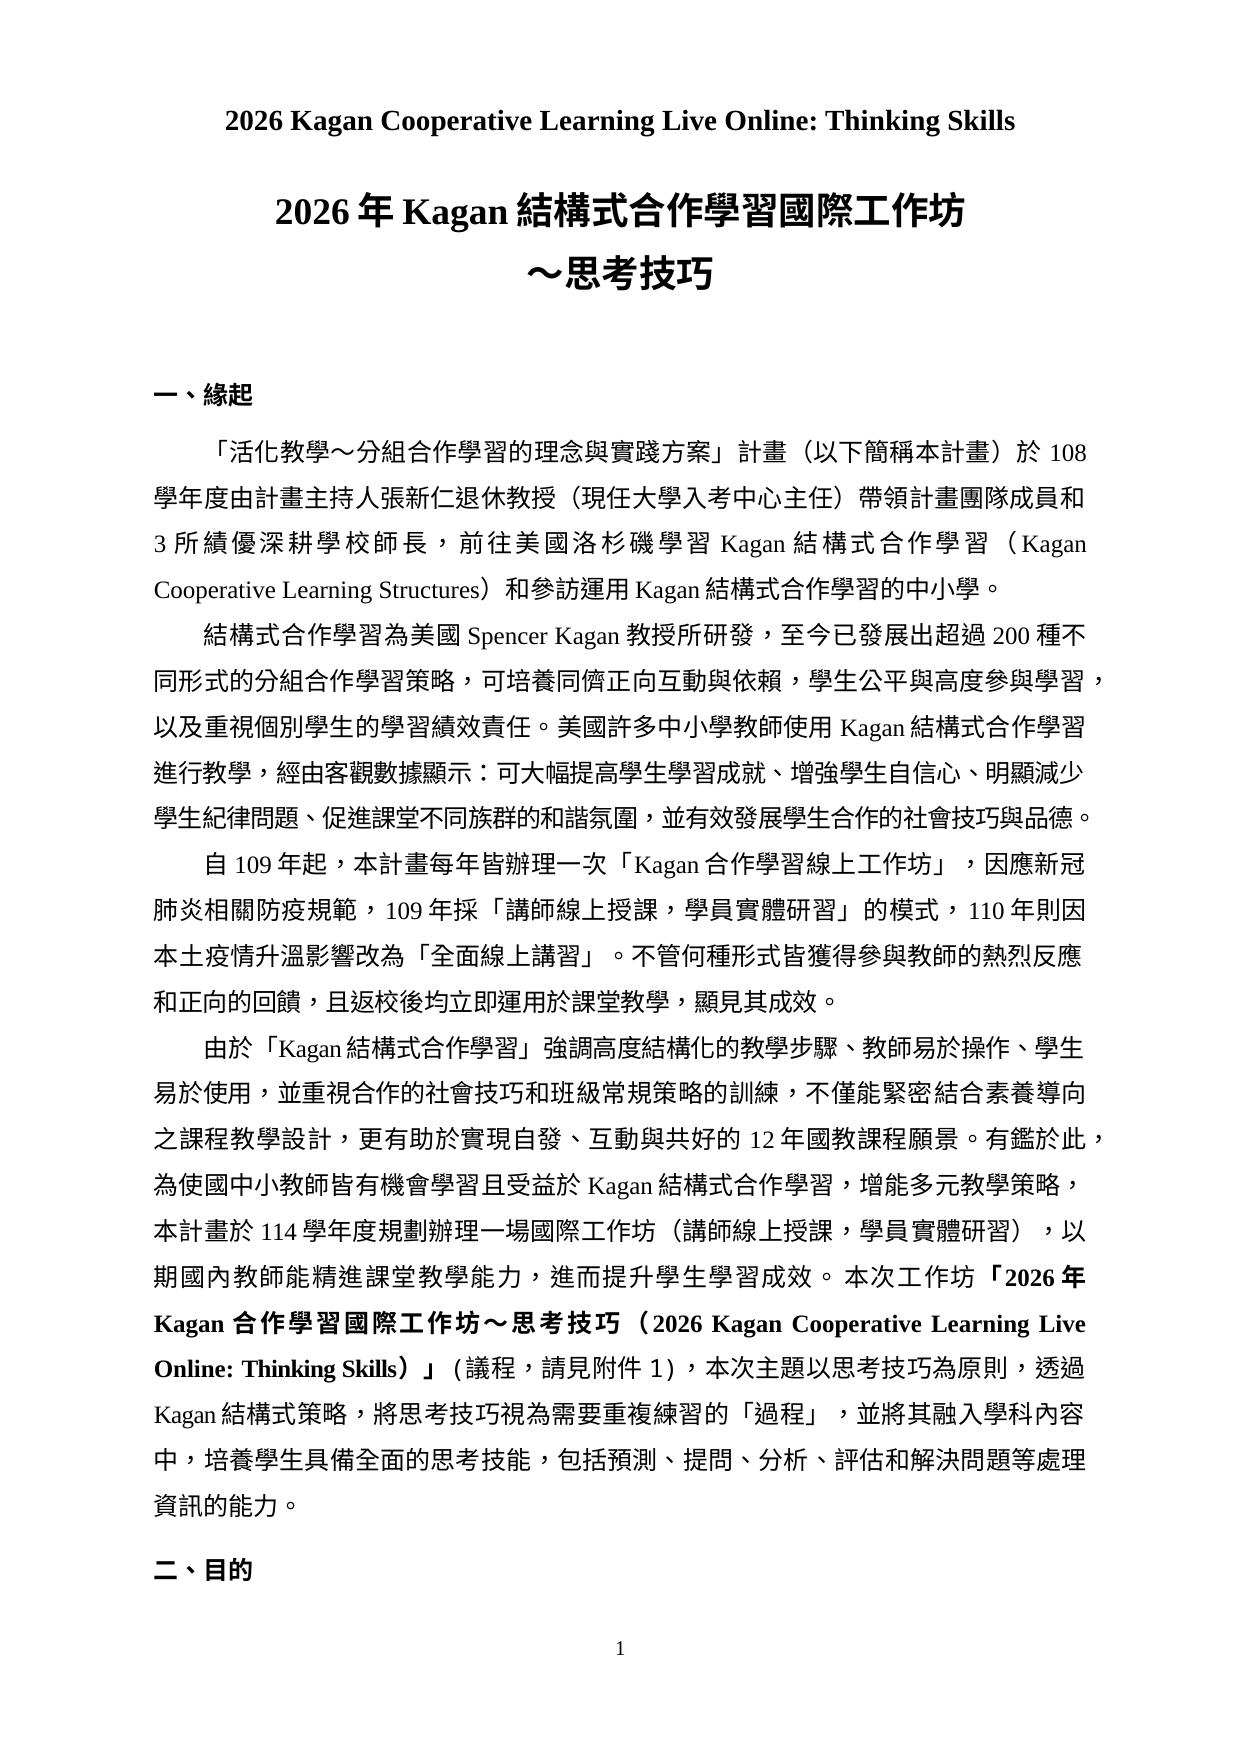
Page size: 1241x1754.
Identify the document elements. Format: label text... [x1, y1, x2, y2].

text 由於「Kagan結構式合作學習」強調高度結構化的教學步驟、教師易於操作、學生易於使用，並重視合作的社會技巧和班級常規策略的訓練，不僅能緊密結合素養導向之課程教學設計，更有助於實現自發、互動與共好的12年國教課程願景。有鑑於此，為使國中小教師皆有機會學習且受益於Kagan結構式合作學習，增能多元教學策略，本計畫於114學年度規劃辦理一場國際工作坊（講師線上授課，學員實體研習），以期國內教師能精進課堂教學能力，進而提升學生學習成效。本次工作坊「2026年Kagan合作學習國際工作坊～思考技巧（2026 Kagan Cooperative Learning Live Online: Thinking Skills）」(議程，請見附件1)，本次主題以思考技巧為原則，透過Kagan結構式策略，將思考技巧視為需要重複練習的「過程」，並將其融入學科內容中，培養學生具備全面的思考技能，包括預測、提問、分析、評估和解決問題等處理資訊的能力。 [153, 1020, 1087, 1524]
text 2026 Kagan Cooperative Learning Live Online: Thinking Skills [153, 103, 1087, 137]
text 一、緣起 [153, 374, 1087, 412]
text 自109年起，本計畫每年皆辦理一次「Kagan合作學習線上工作坊」，因應新冠肺炎相關防疫規範，109年採「講師線上授課，學員實體研習」的模式，110年則因本土疫情升溫影響改為「全面線上講習」。不管何種形式皆獲得參與教師的熱烈反應和正向的回饋，且返校後均立即運用於課堂教學，顯見其成效。 [153, 837, 1087, 1020]
text 「活化教學～分組合作學習的理念與實踐方案」計畫（以下簡稱本計畫）於108學年度由計畫主持人張新仁退休教授（現任大學入考中心主任）帶領計畫團隊成員和3所績優深耕學校師長，前往美國洛杉磯學習Kagan結構式合作學習（Kagan Cooperative Learning Structures）和參訪運用Kagan結構式合作學習的中小學。 [153, 424, 1087, 608]
text 2026年Kagan結構式合作學習國際工作坊 ～思考技巧 [153, 174, 1087, 299]
text 二、目的 [153, 1549, 1087, 1587]
text 結構式合作學習為美國Spencer Kagan教授所研發，至今已發展出超過200種不同形式的分組合作學習策略，可培養同儕正向互動與依賴，學生公平與高度參與學習，以及重視個別學生的學習績效責任。美國許多中小學教師使用Kagan結構式合作學習進行教學，經由客觀數據顯示：可大幅提高學生學習成就、增強學生自信心、明顯減少學生紀律問題、促進課堂不同族群的和諧氛圍，並有效發展學生合作的社會技巧與品德。 [153, 608, 1087, 837]
